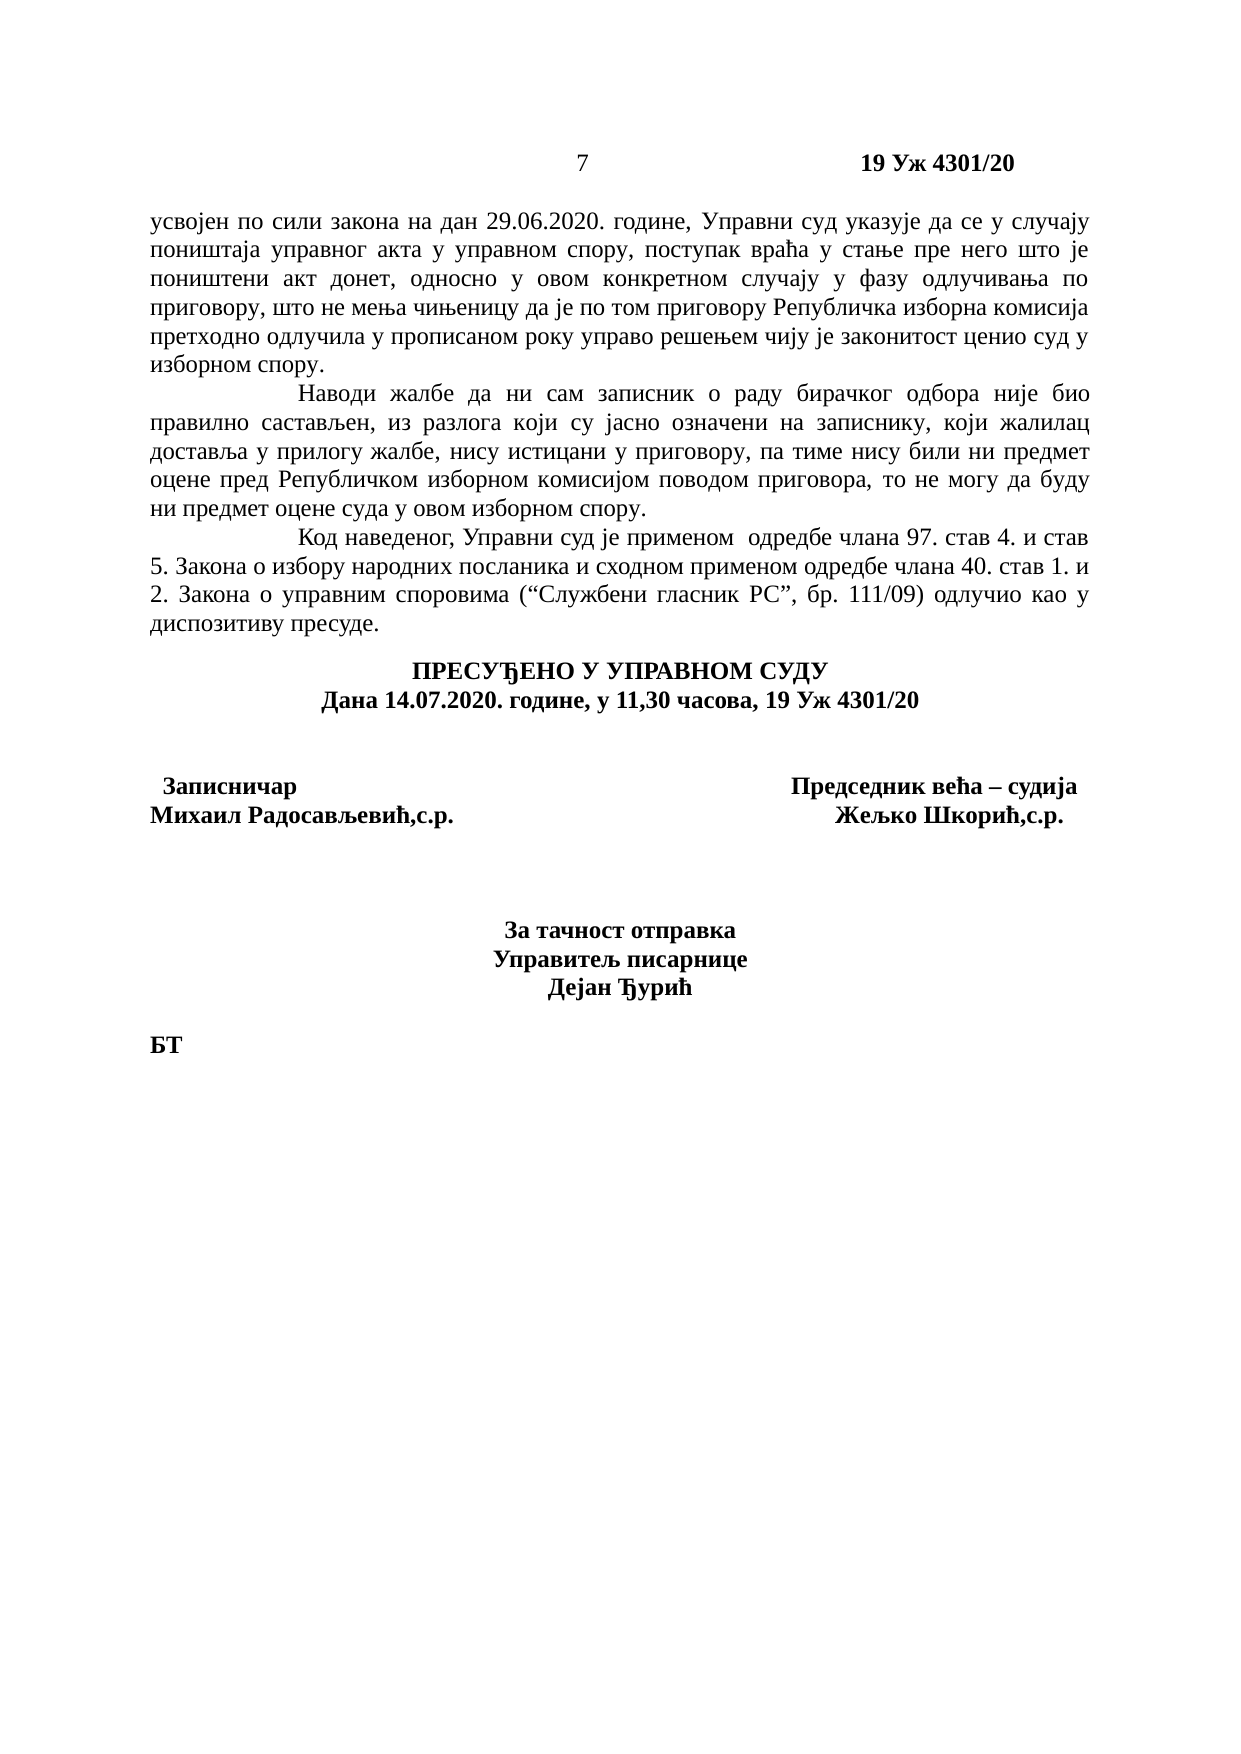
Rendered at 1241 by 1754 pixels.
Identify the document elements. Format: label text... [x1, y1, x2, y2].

text Наводи жалбе да ни сам записник о раду бирачког одбора није био правилно састављен, из разлога који су јасно означени на записнику, који жалилац доставља у прилогу жалбе, нису истицани у приговору, па тиме нису били ни предмет оцене пред Републичком изборном комисијом поводом приговора, то не могу да буду ни предмет оцене суда у овом изборном спору. [150, 378, 1090, 522]
text Дана 14.07.2020. године, у 11,30 часова, 19 Уж 4301/20 [150, 685, 1090, 714]
text За тачност отправка [150, 915, 1090, 944]
text Код наведеног, Управни суд је применом одредбе члана 97. став 4. и став 5. Закона о избору народних посланика и сходном применом одредбе члана 40. став 1. и 2. Закона о управним споровима (“Службени гласник РС”, бр. 111/09) одлучио као у диспозитиву пресуде. [150, 522, 1090, 637]
text Дејан Ђурић [150, 972, 1090, 1001]
text усвојен по сили закона на дан 29.06.2020. године, Управни суд указује да се у случају поништаја управног акта у управном спору, поступак враћа у стање пре него што је поништени акт донет, односно у овом конкретном случају у фазу одлучивања по приговору, што не мења чињеницу да је по том приговору Републичка изборна комисија претходно одлучила у прописаном року управо решењем чију је законитост ценио суд у изборном спору. [150, 206, 1090, 378]
text БТ [150, 1030, 1090, 1059]
text Записничар Председник већа – судија [150, 771, 1090, 800]
text ПРЕСУЂЕНО У УПРАВНОМ СУДУ [150, 656, 1090, 685]
text Управитељ писарнице [150, 944, 1090, 972]
text Михаил Радосављевић,с.р. Жељко Шкорић,с.р. [150, 800, 1090, 829]
